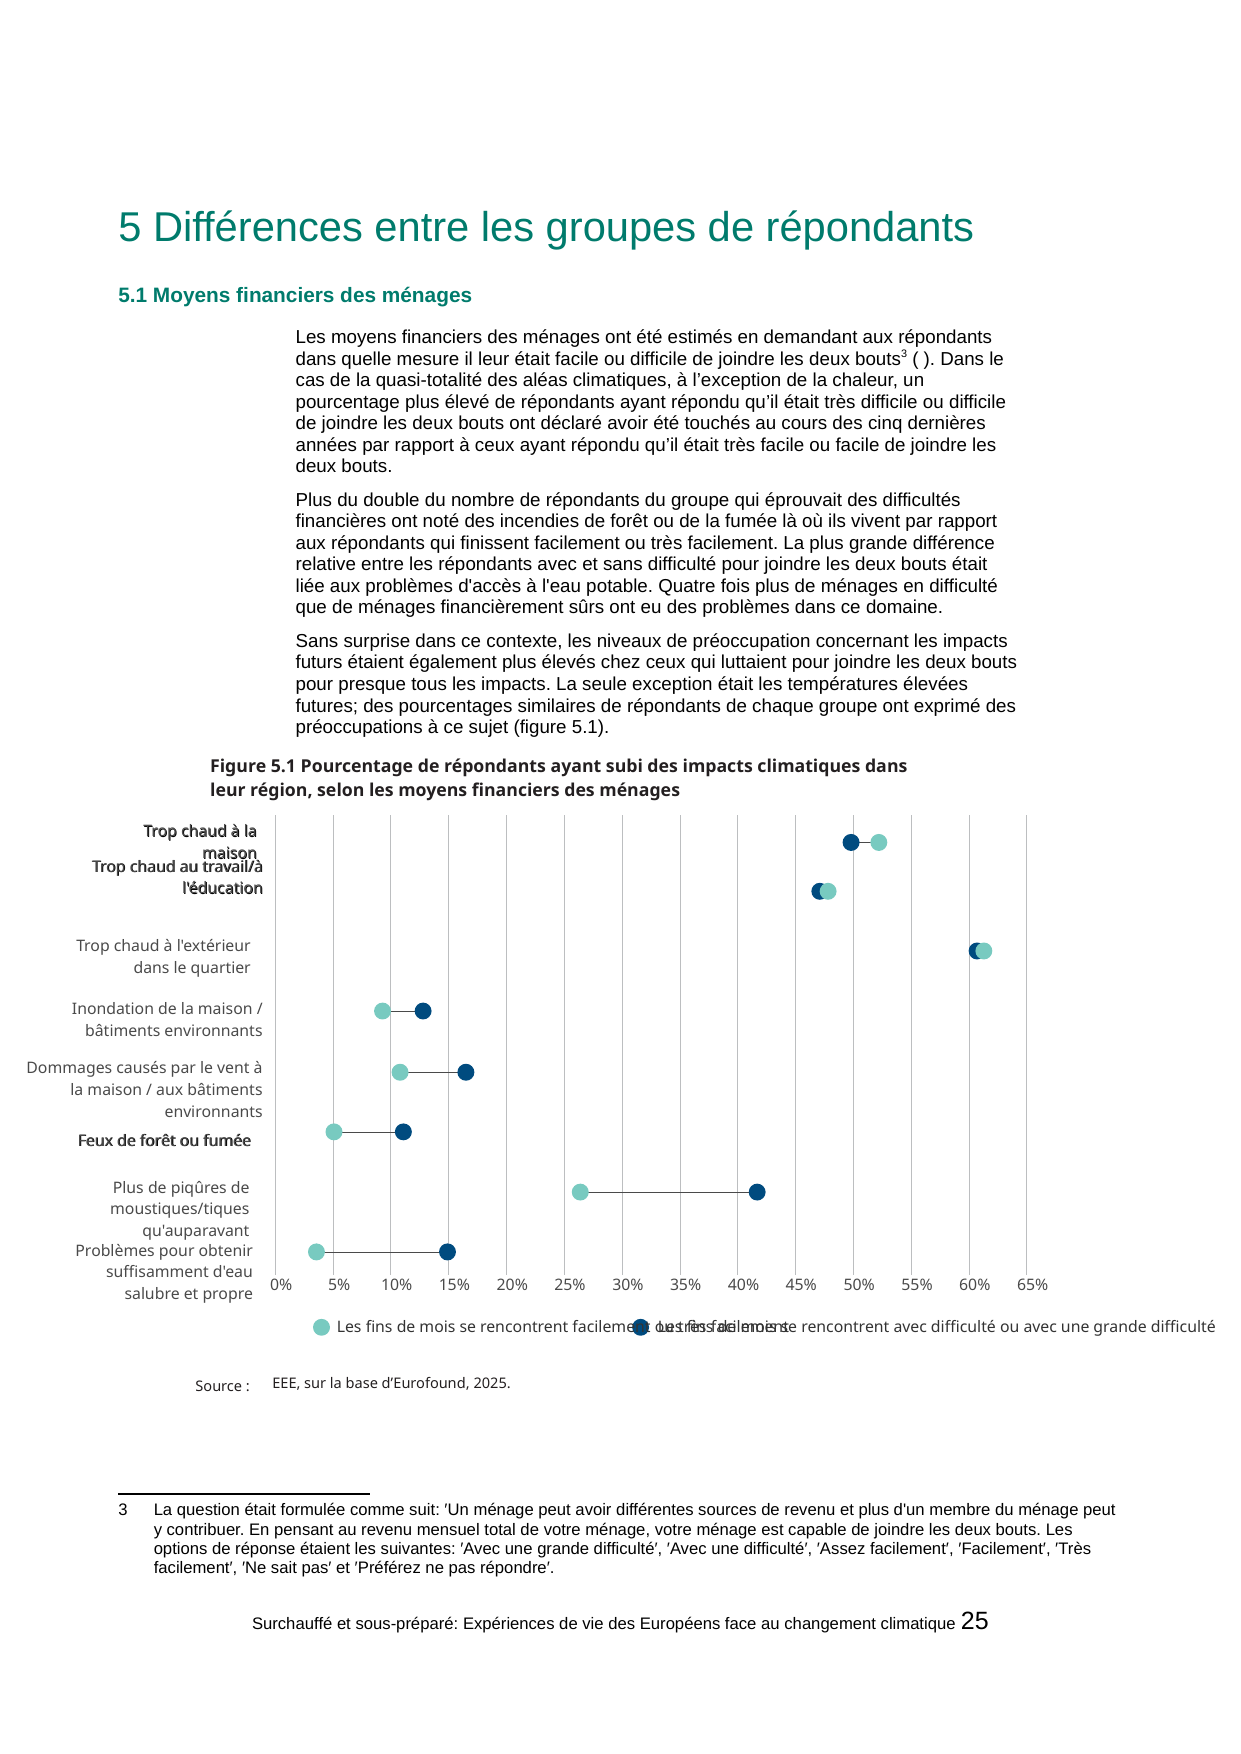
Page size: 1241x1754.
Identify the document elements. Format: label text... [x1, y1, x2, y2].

subtitle 5.1 Moyens financiers des ménages [118, 283, 1122, 307]
text Les moyens financiers des ménages ont été estimés en demandant aux répondants dans quelle mesure il leur était facile ou difficile de joindre les deux bouts ( ). Dans le cas de la quasi-totalité des aléas climatiques, à l’exception de la chaleur, un pourcentage plus élevé de répondants ayant répondu qu’il était très difficile ou difficile de joindre les deux bouts ont déclaré avoir été touchés au cours des cinq dernières années par rapport à ceux ayant répondu qu’il était très facile ou facile de joindre les deux bouts. [295, 326, 1022, 477]
text Plus du double du nombre de répondants du groupe qui éprouvait des difficultés financières ont noté des incendies de forêt ou de la fumée là où ils vivent par rapport aux répondants qui finissent facilement ou très facilement. La plus grande différence relative entre les répondants avec et sans difficulté pour joindre les deux bouts était liée aux problèmes d'accès à l'eau potable. Quatre fois plus de ménages en difficulté que de ménages financièrement sûrs ont eu des problèmes dans ce domaine. [295, 488, 1022, 618]
text La question était formulée comme suit: ′Un ménage peut avoir différentes sources de revenu et plus d'un membre du ménage peut y contribuer. En pensant au revenu mensuel total de votre ménage, votre ménage est capable de joindre les deux bouts. Les options de réponse étaient les suivantes: ′Avec une grande difficulté′, ′Avec une difficulté′, ′Assez facilement′, ′Facilement′, ′Très facilement′, ′Ne sait pas′ et ′Préférez ne pas répondre′. [118, 1500, 1122, 1577]
subtitle 5 Différences entre les groupes de répondants [118, 202, 1122, 250]
text Sans surprise dans ce contexte, les niveaux de préoccupation concernant les impacts futurs étaient également plus élevés chez ceux qui luttaient pour joindre les deux bouts pour presque tous les impacts. La seule exception était les températures élevées futures; des pourcentages similaires de répondants de chaque groupe ont exprimé des préoccupations à ce sujet (figure 5.1). [295, 630, 1022, 738]
